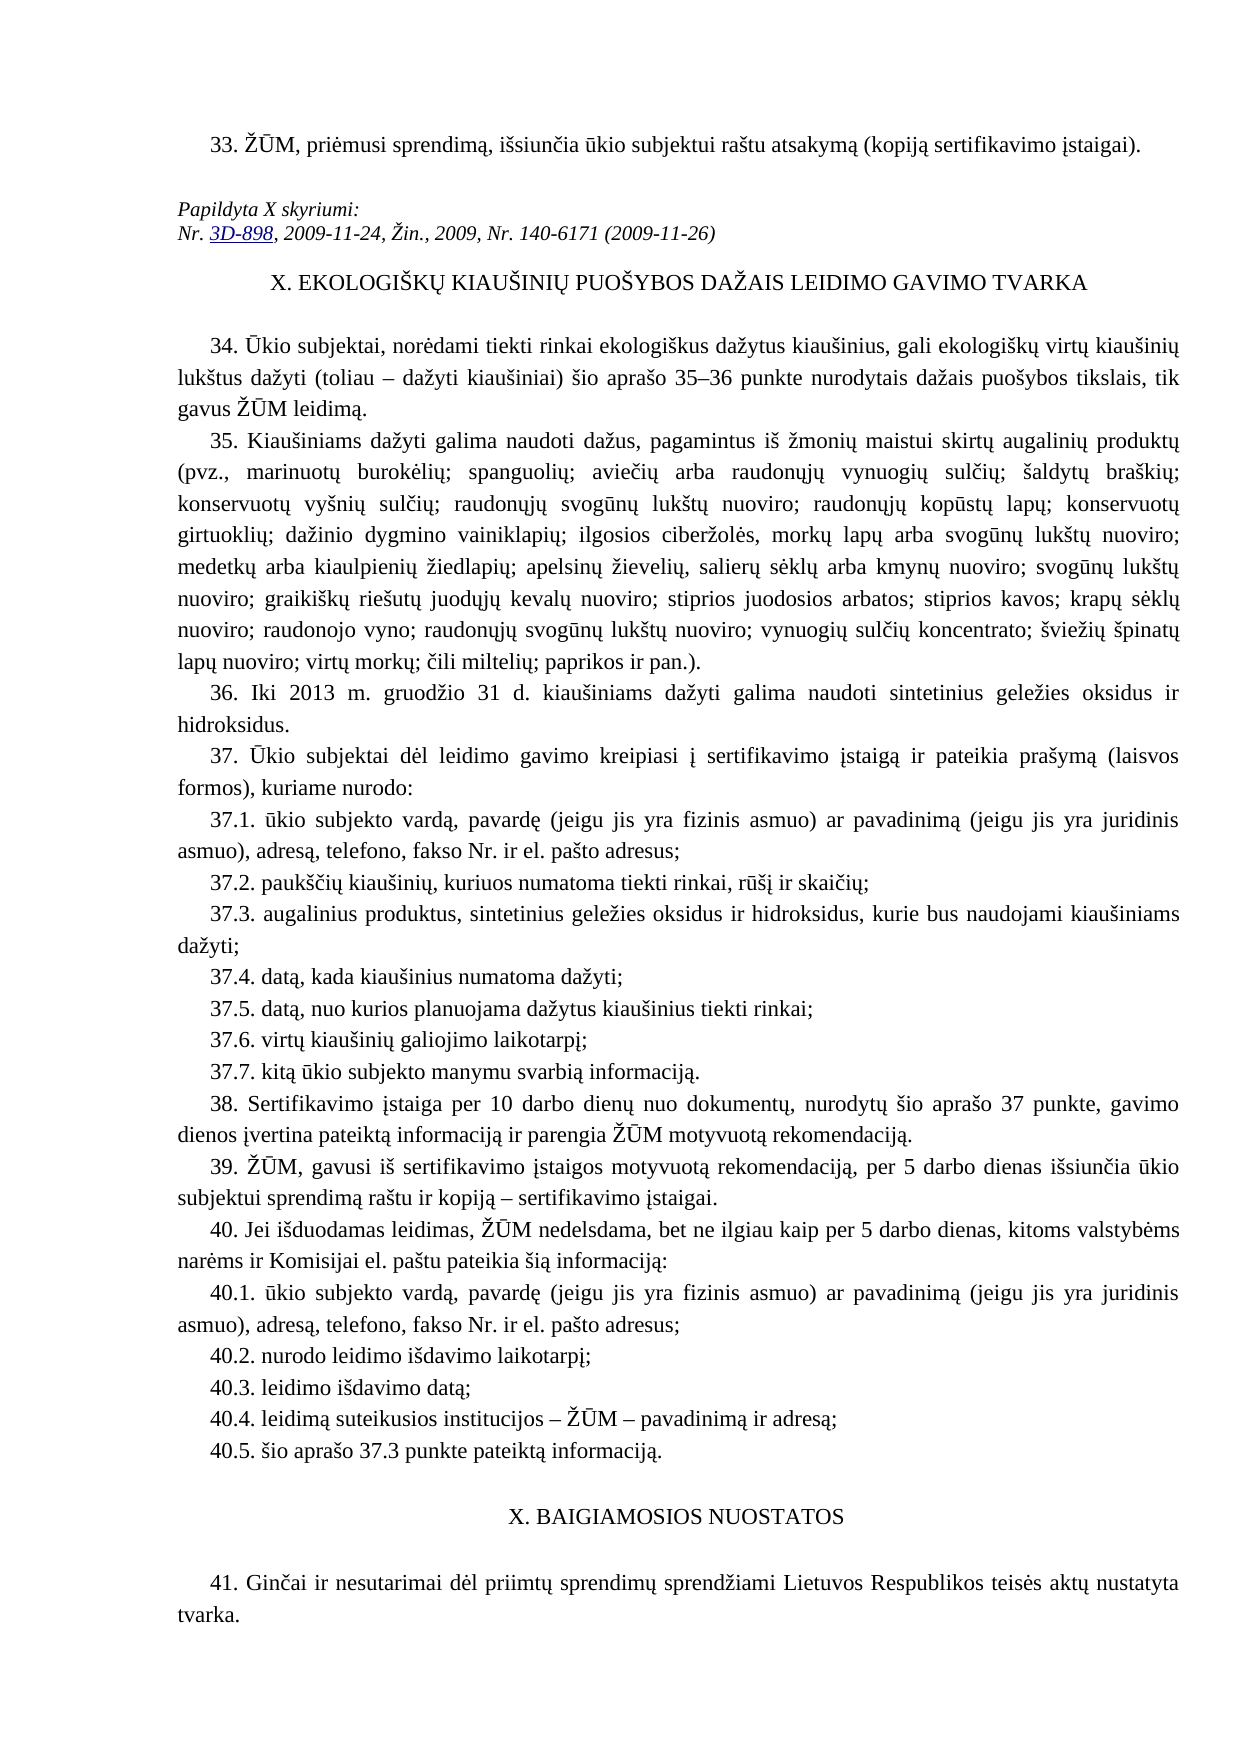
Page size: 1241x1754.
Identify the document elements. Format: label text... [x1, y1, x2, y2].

text 37.4. datą, kada kiaušinius numatoma dažyti; [177, 963, 1181, 990]
text X. EKOLOGIŠKŲ KIAUŠINIŲ PUOŠYBOS DAŽAIS LEIDIMO GAVIMO TVARKA [177, 269, 1181, 295]
text 40.2. nurodo leidimo išdavimo laikotarpį; [177, 1342, 1181, 1368]
text 39. ŽŪM, gavusi iš sertifikavimo įstaigos motyvuotą rekomendaciją, per 5 darbo dienas išsiunčia ūkio subjektui sprendimą raštu ir kopiją – sertifikavimo įstaigai. [177, 1153, 1181, 1211]
text 36. Iki 2013 m. gruodžio 31 d. kiaušiniams dažyti galima naudoti sintetinius geležies oksidus ir hidroksidus. [177, 679, 1181, 737]
text 40.3. leidimo išdavimo datą; [177, 1374, 1181, 1400]
text 41. Ginčai ir nesutarimai dėl priimtų sprendimų sprendžiami Lietuvos Respublikos teisės aktų nustatyta tvarka. [177, 1568, 1181, 1628]
text 40.4. leidimą suteikusios institucijos – ŽŪM – pavadinimą ir adresą; [177, 1405, 1181, 1432]
text 37.2. paukščių kiaušinių, kuriuos numatoma tiekti rinkai, rūšį ir skaičių; [177, 869, 1181, 895]
text 40. Jei išduodamas leidimas, ŽŪM nedelsdama, bet ne ilgiau kaip per 5 darbo dienas, kitoms valstybėms narėms ir Komisijai el. paštu pateikia šią informaciją: [177, 1216, 1181, 1274]
text 38. Sertifikavimo įstaiga per 10 darbo dienų nuo dokumentų, nurodytų šio aprašo 37 punkte, gavimo dienos įvertina pateiktą informaciją ir parengia ŽŪM motyvuotą rekomendaciją. [177, 1090, 1181, 1148]
text 37.7. kitą ūkio subjekto manymu svarbią informaciją. [177, 1058, 1181, 1084]
text 37.6. virtų kiaušinių galiojimo laikotarpį; [177, 1027, 1181, 1053]
text 33. ŽŪM, priėmusi sprendimą, išsiunčia ūkio subjektui raštu atsakymą (kopiją sertifikavimo įstaigai). [177, 131, 1181, 157]
text 37.1. ūkio subjekto vardą, pavardę (jeigu jis yra fizinis asmuo) ar pavadinimą (jeigu jis yra juridinis asmuo), adresą, telefono, fakso Nr. ir el. pašto adresus; [177, 806, 1181, 863]
text 35. Kiaušiniams dažyti galima naudoti dažus, pagamintus iš žmonių maistui skirtų augalinių produktų (pvz., marinuotų burokėlių; spanguolių; aviečių arba raudonųjų vynuogių sulčių; šaldytų braškių; konservuotų vyšnių sulčių; raudonųjų svogūnų lukštų nuoviro; raudonųjų kopūstų lapų; konservuotų girtuoklių; dažinio dygmino vainiklapių; ilgosios ciberžolės, morkų lapų arba svogūnų lukštų nuoviro; medetkų arba kiaulpienių žiedlapių; apelsinų žievelių, salierų sėklų arba kmynų nuoviro; svogūnų lukštų nuoviro; graikiškų riešutų juodųjų kevalų nuoviro; stiprios juodosios arbatos; stiprios kavos; krapų sėklų nuoviro; raudonojo vyno; raudonųjų svogūnų lukštų nuoviro; vynuogių sulčių koncentrato; šviežių špinatų lapų nuoviro; virtų morkų; čili miltelių; paprikos ir pan.). [177, 427, 1181, 674]
text 34. Ūkio subjektai, norėdami tiekti rinkai ekologiškus dažytus kiaušinius, gali ekologiškų virtų kiaušinių lukštus dažyti (toliau – dažyti kiaušiniai) šio aprašo 35–36 punkte nurodytais dažais puošybos tikslais, tik gavus ŽŪM leidimą. [177, 332, 1181, 422]
text Papildyta X skyriumi: [177, 197, 1181, 221]
text X. BAIGIAMOSIOS NUOSTATOS [177, 1503, 1181, 1529]
text 37.3. augalinius produktus, sintetinius geležies oksidus ir hidroksidus, kurie bus naudojami kiaušiniams dažyti; [177, 900, 1181, 958]
text 40.1. ūkio subjekto vardą, pavardę (jeigu jis yra fizinis asmuo) ar pavadinimą (jeigu jis yra juridinis asmuo), adresą, telefono, fakso Nr. ir el. pašto adresus; [177, 1279, 1181, 1337]
text 40.5. šio aprašo 37.3 punkte pateiktą informaciją. [177, 1437, 1181, 1463]
text 37. Ūkio subjektai dėl leidimo gavimo kreipiasi į sertifikavimo įstaigą ir pateikia prašymą (laisvos formos), kuriame nurodo: [177, 742, 1181, 800]
text Nr. 3D-898, 2009-11-24, Žin., 2009, Nr. 140-6171 (2009-11-26) [177, 221, 1181, 245]
text 37.5. datą, nuo kurios planuojama dažytus kiaušinius tiekti rinkai; [177, 995, 1181, 1021]
